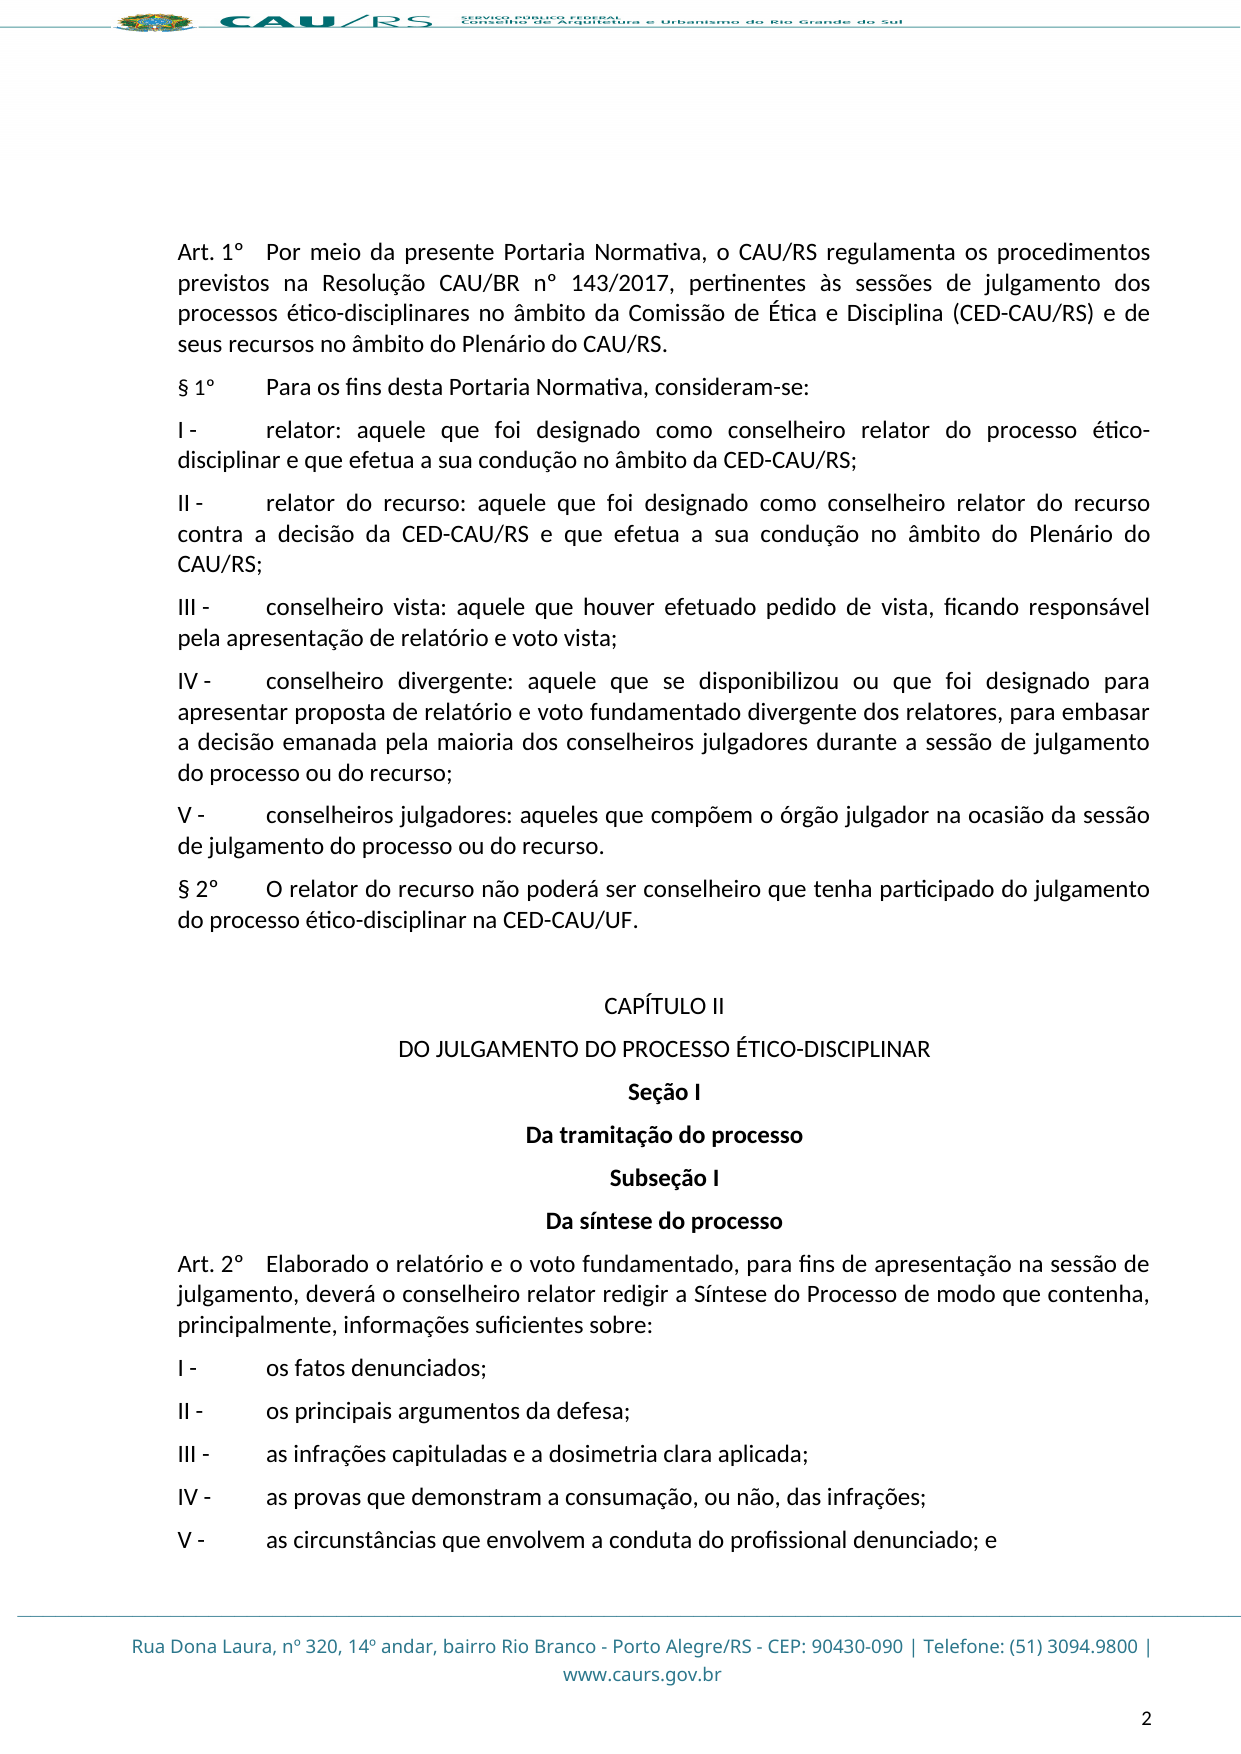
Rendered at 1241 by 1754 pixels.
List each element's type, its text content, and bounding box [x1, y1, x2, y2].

list Da síntese do processo [177, 1205, 1152, 1235]
list as circunstâncias que envolvem a conduta do profissional denunciado; e [177, 1524, 1152, 1554]
list as provas que demonstram a consumação, ou não, das infrações; [177, 1481, 1152, 1512]
list Subseção I [177, 1162, 1152, 1192]
list relator do recurso: aquele que foi designado como conselheiro relator do recurso contra a decisão da CED-CAU/RS e que efetua a sua condução no âmbito do Plenário do CAU/RS; [177, 487, 1152, 579]
list conselheiro divergente: aquele que se disponibilizou ou que foi designado para apresentar proposta de relatório e voto fundamentado divergente dos relatores, para embasar a decisão emanada pela maioria dos conselheiros julgadores durante a sessão de julgamento do processo ou do recurso; [177, 665, 1152, 787]
list os fatos denunciados; [177, 1352, 1152, 1382]
list relator: aquele que foi designado como conselheiro relator do processo ético-disciplinar e que efetua a sua condução no âmbito da CED-CAU/RS; [177, 414, 1152, 475]
list Da tramitação do processo [177, 1119, 1152, 1149]
list CAPÍTULO II [177, 990, 1152, 1020]
list Por meio da presente Portaria Normativa, o CAU/RS regulamenta os procedimentos previstos na Resolução CAU/BR nº 143/2017, pertinentes às sessões de julgamento dos processos ético-disciplinares no âmbito da Comissão de Ética e Disciplina (CED-CAU/RS) e de seus recursos no âmbito do Plenário do CAU/RS. [177, 236, 1152, 358]
list DO JULGAMENTO DO PROCESSO ÉTICO-DISCIPLINAR [177, 1033, 1152, 1063]
list conselheiro vista: aquele que houver efetuado pedido de vista, ficando responsável pela apresentação de relatório e voto vista; [177, 592, 1152, 653]
list O relator do recurso não poderá ser conselheiro que tenha participado do julgamento do processo ético-disciplinar na CED-CAU/UF. [177, 873, 1152, 934]
list os principais argumentos da defesa; [177, 1395, 1152, 1426]
list conselheiros julgadores: aqueles que compõem o órgão julgador na ocasião da sessão de julgamento do processo ou do recurso. [177, 800, 1152, 861]
list Seção I [177, 1076, 1152, 1106]
list Para os fins desta Portaria Normativa, consideram-se: [177, 371, 1152, 401]
list Elaborado o relatório e o voto fundamentado, para fins de apresentação na sessão de julgamento, deverá o conselheiro relator redigir a Síntese do Processo de modo que contenha, principalmente, informações suficientes sobre: [177, 1248, 1152, 1339]
list as infrações capituladas e a dosimetria clara aplicada; [177, 1438, 1152, 1468]
